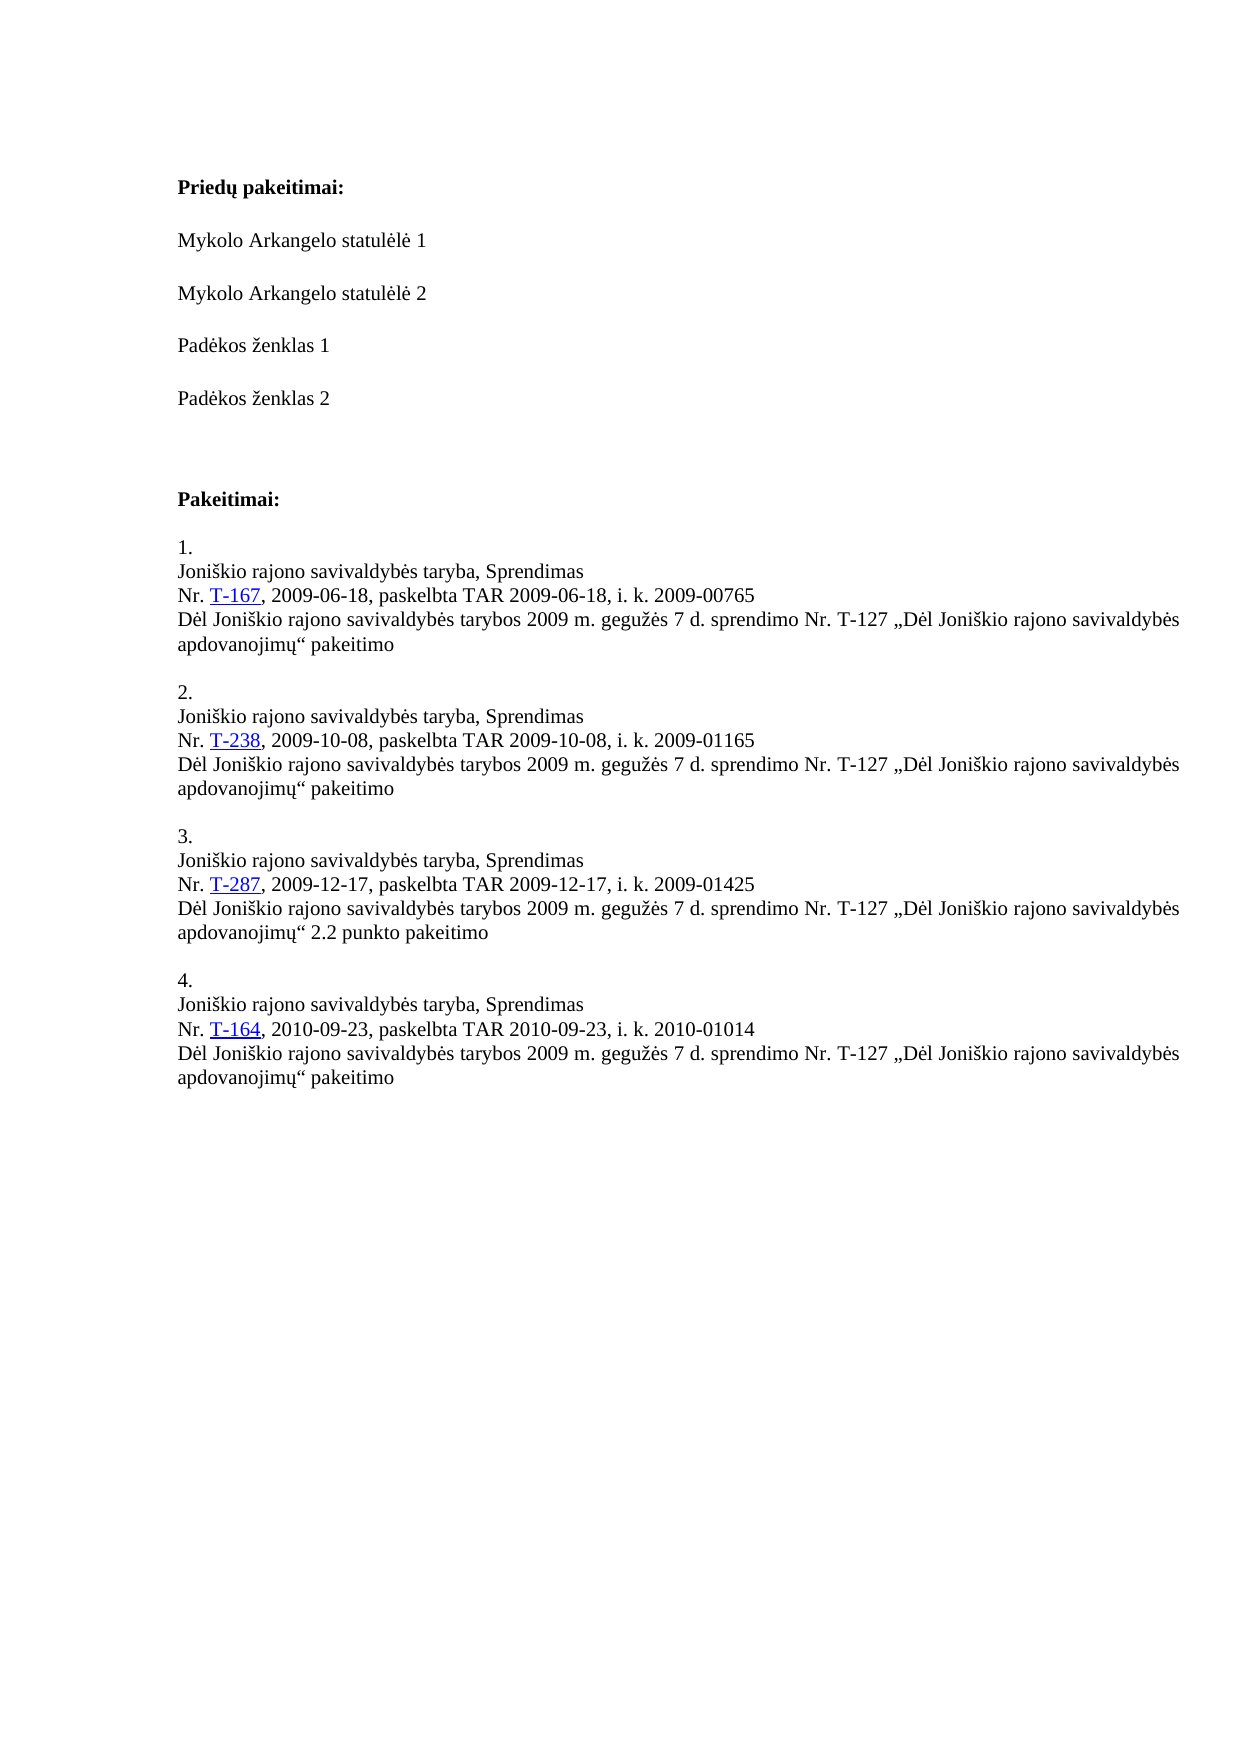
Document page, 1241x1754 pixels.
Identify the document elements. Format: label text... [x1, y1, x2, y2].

text Priedų pakeitimai: [177, 175, 1181, 199]
text Dėl Joniškio rajono savivaldybės tarybos 2009 m. gegužės 7 d. sprendimo Nr. T-127 „Dėl Joniškio rajono savivaldybės apdovanojimų“ 2.2 punkto pakeitimo [177, 896, 1181, 944]
text Nr. T-287, 2009-12-17, paskelbta TAR 2009-12-17, i. k. 2009-01425 [177, 872, 1181, 896]
text Joniškio rajono savivaldybės taryba, Sprendimas [177, 559, 1181, 583]
text Nr. T-238, 2009-10-08, paskelbta TAR 2009-10-08, i. k. 2009-01165 [177, 728, 1181, 752]
text Nr. T-164, 2010-09-23, paskelbta TAR 2010-09-23, i. k. 2010-01014 [177, 1016, 1181, 1041]
text Padėkos ženklas 1 [177, 333, 1181, 357]
text 4. [177, 968, 1181, 992]
text Mykolo Arkangelo statulėlė 2 [177, 281, 1181, 304]
text Joniškio rajono savivaldybės taryba, Sprendimas [177, 704, 1181, 728]
text 2. [177, 679, 1181, 704]
text Dėl Joniškio rajono savivaldybės tarybos 2009 m. gegužės 7 d. sprendimo Nr. T-127 „Dėl Joniškio rajono savivaldybės apdovanojimų“ pakeitimo [177, 752, 1181, 800]
text Joniškio rajono savivaldybės taryba, Sprendimas [177, 992, 1181, 1016]
text Pakeitimai: [177, 487, 1181, 511]
text 3. [177, 824, 1181, 848]
text 1. [177, 535, 1181, 559]
text Padėkos ženklas 2 [177, 386, 1181, 410]
text Nr. T-167, 2009-06-18, paskelbta TAR 2009-06-18, i. k. 2009-00765 [177, 583, 1181, 607]
text Joniškio rajono savivaldybės taryba, Sprendimas [177, 848, 1181, 872]
text Dėl Joniškio rajono savivaldybės tarybos 2009 m. gegužės 7 d. sprendimo Nr. T-127 „Dėl Joniškio rajono savivaldybės apdovanojimų“ pakeitimo [177, 607, 1181, 656]
text Dėl Joniškio rajono savivaldybės tarybos 2009 m. gegužės 7 d. sprendimo Nr. T-127 „Dėl Joniškio rajono savivaldybės apdovanojimų“ pakeitimo [177, 1041, 1181, 1089]
text Mykolo Arkangelo statulėlė 1 [177, 228, 1181, 252]
